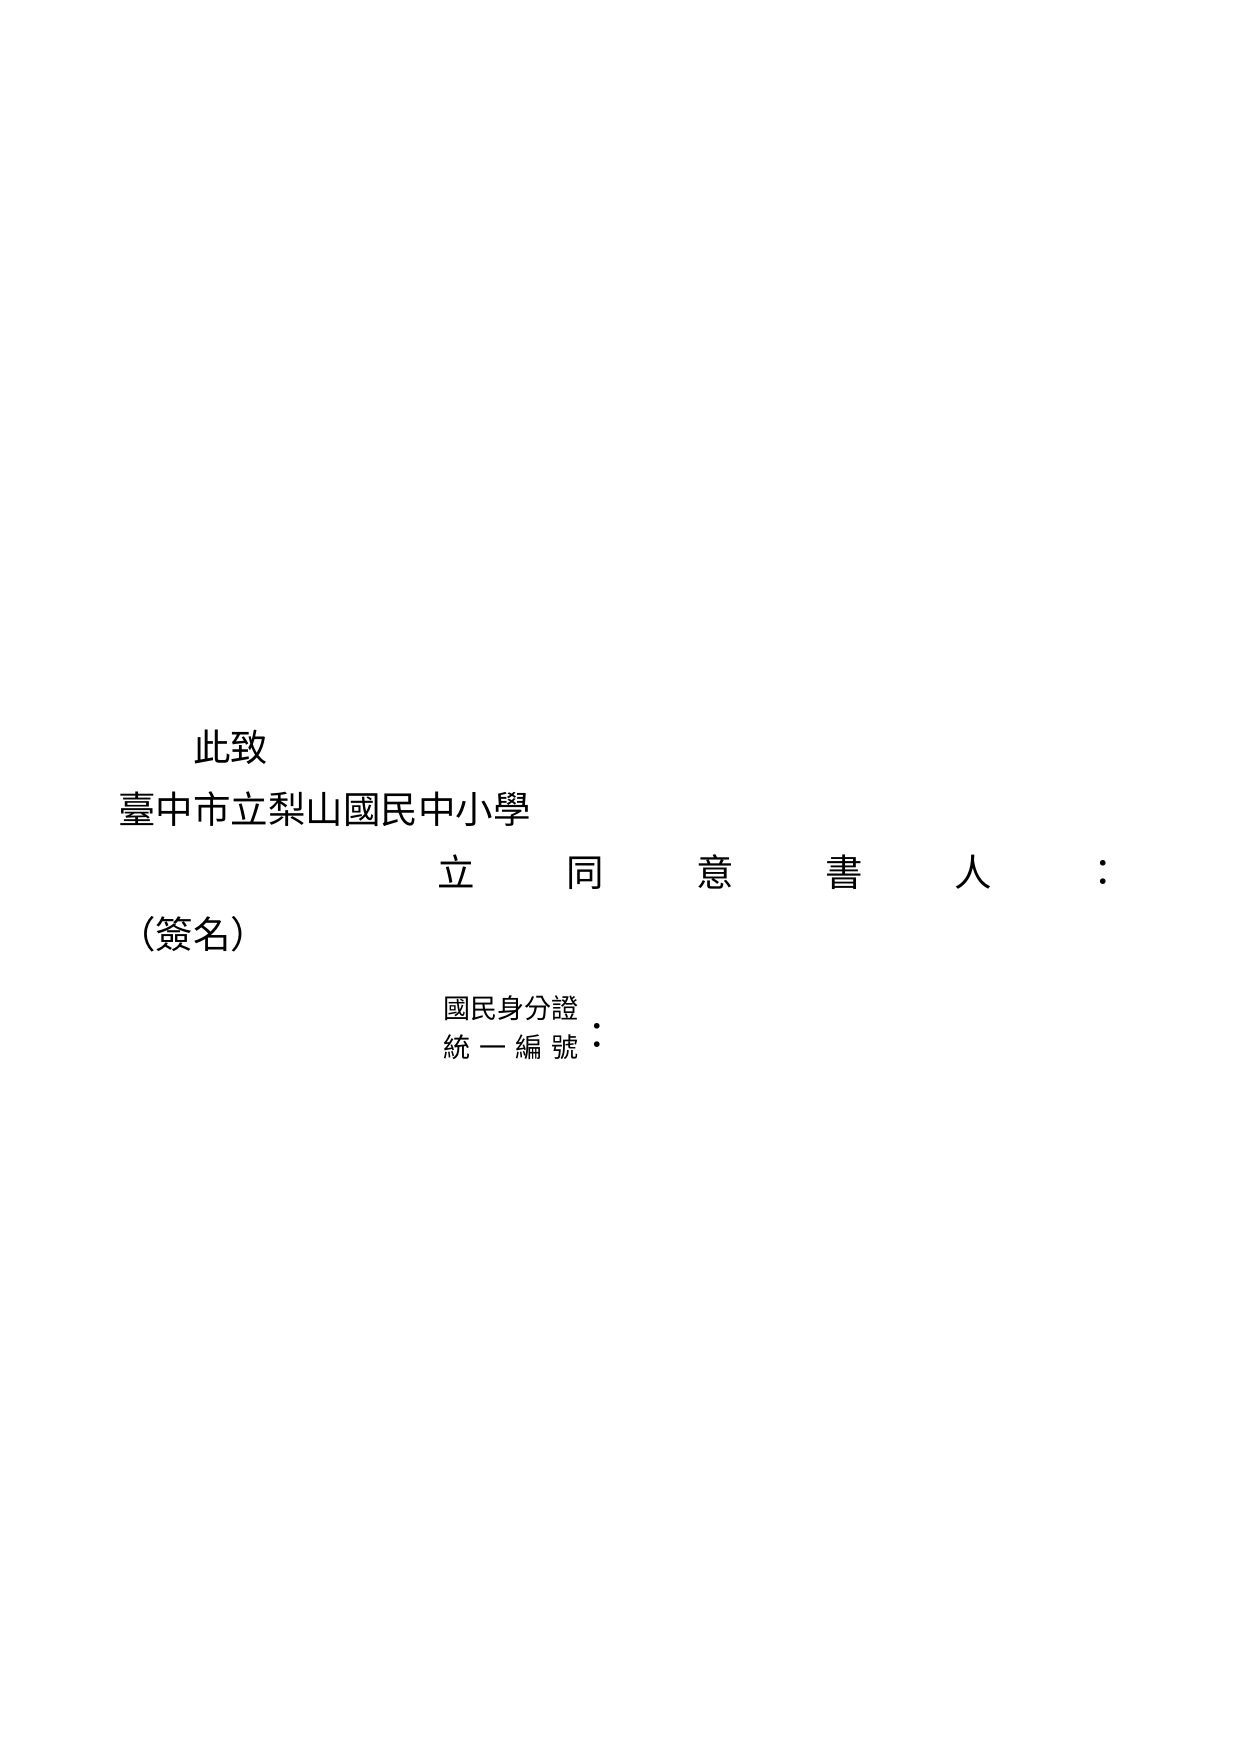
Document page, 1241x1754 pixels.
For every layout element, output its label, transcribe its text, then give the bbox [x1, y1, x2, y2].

text 此致 [118, 703, 1122, 766]
text 國民身分證統一編號： [118, 953, 1122, 1078]
text 立同意書人： （簽名） [118, 828, 1122, 953]
text 臺中市立梨山國民中小學 [118, 766, 1122, 828]
